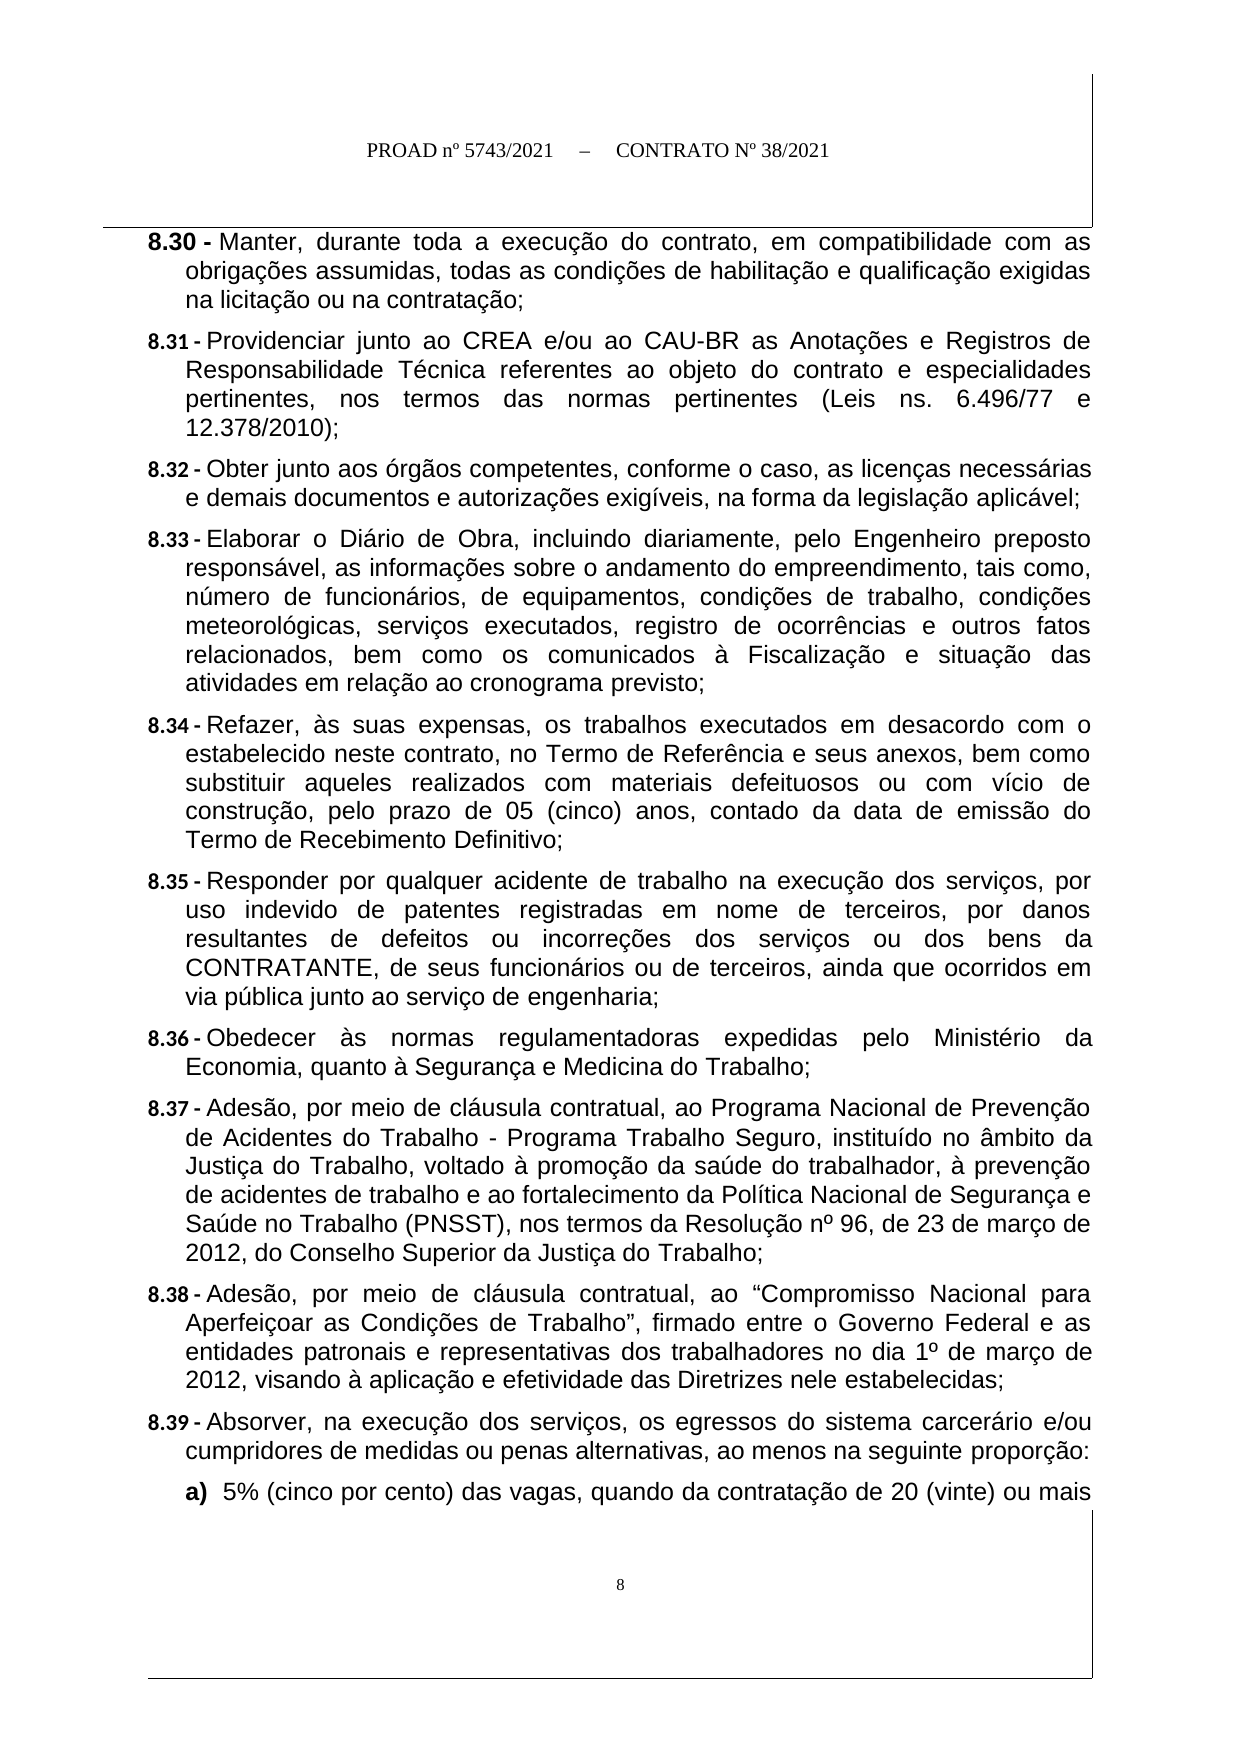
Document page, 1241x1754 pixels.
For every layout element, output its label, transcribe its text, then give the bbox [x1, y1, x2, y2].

list Responder por qualquer acidente de trabalho na execução dos serviços, por uso indevido de patentes registradas em nome de terceiros, por danos resultantes de defeitos ou incorreções dos serviços ou dos bens da CONTRATANTE, de seus funcionários ou de terceiros, ainda que ocorridos em via pública junto ao serviço de engenharia; [148, 866, 1092, 1010]
list Refazer, às suas expensas, os trabalhos executados em desacordo com o estabelecido neste contrato, no Termo de Referência e seus anexos, bem como substituir aqueles realizados com materiais defeituosos ou com vício de construção, pelo prazo de 05 (cinco) anos, contado da data de emissão do Termo de Recebimento Definitivo; [148, 709, 1092, 854]
list Elaborar o Diário de Obra, incluindo diariamente, pelo Engenheiro preposto responsável, as informações sobre o andamento do empreendimento, tais como, número de funcionários, de equipamentos, condições de trabalho, condições meteorológicas, serviços executados, registro de ocorrências e outros fatos relacionados, bem como os comunicados à Fiscalização e situação das atividades em relação ao cronograma previsto; [148, 524, 1092, 697]
list Adesão, por meio de cláusula contratual, ao “Compromisso Nacional para Aperfeiçoar as Condições de Trabalho”, firmado entre o Governo Federal e as entidades patronais e representativas dos trabalhadores no dia 1º de março de 2012, visando à aplicação e efetividade das Diretrizes nele estabelecidas; [148, 1279, 1092, 1394]
list Obter junto aos órgãos competentes, conforme o caso, as licenças necessárias e demais documentos e autorizações exigíveis, na forma da legislação aplicável; [148, 454, 1092, 512]
list Adesão, por meio de cláusula contratual, ao Programa Nacional de Prevenção de Acidentes do Trabalho - Programa Trabalho Seguro, instituído no âmbito da Justiça do Trabalho, voltado à promoção da saúde do trabalhador, à prevenção de acidentes de trabalho e ao fortalecimento da Política Nacional de Segurança e Saúde no Trabalho (PNSST), nos termos da Resolução nº 96, de 23 de março de 2012, do Conselho Superior da Justiça do Trabalho; [148, 1093, 1092, 1266]
list Absorver, na execução dos serviços, os egressos do sistema carcerário e/ou cumpridores de medidas ou penas alternativas, ao menos na seguinte proporção: [148, 1407, 1092, 1464]
list Manter, durante toda a execução do contrato, em compatibilidade com as obrigações assumidas, todas as condições de habilitação e qualificação exigidas na licitação ou na contratação; [148, 227, 1092, 313]
list Obedecer às normas regulamentadoras expedidas pelo Ministério da Economia, quanto à Segurança e Medicina do Trabalho; [148, 1023, 1092, 1081]
list Providenciar junto ao CREA e/ou ao CAU-BR as Anotações e Registros de Responsabilidade Técnica referentes ao objeto do contrato e especialidades pertinentes, nos termos das normas pertinentes (Leis ns. 6.496/77 e 12.378/2010); [148, 326, 1092, 441]
list 5% (cinco por cento) das vagas, quando da contratação de 20 (vinte) ou mais [185, 1477, 1092, 1506]
